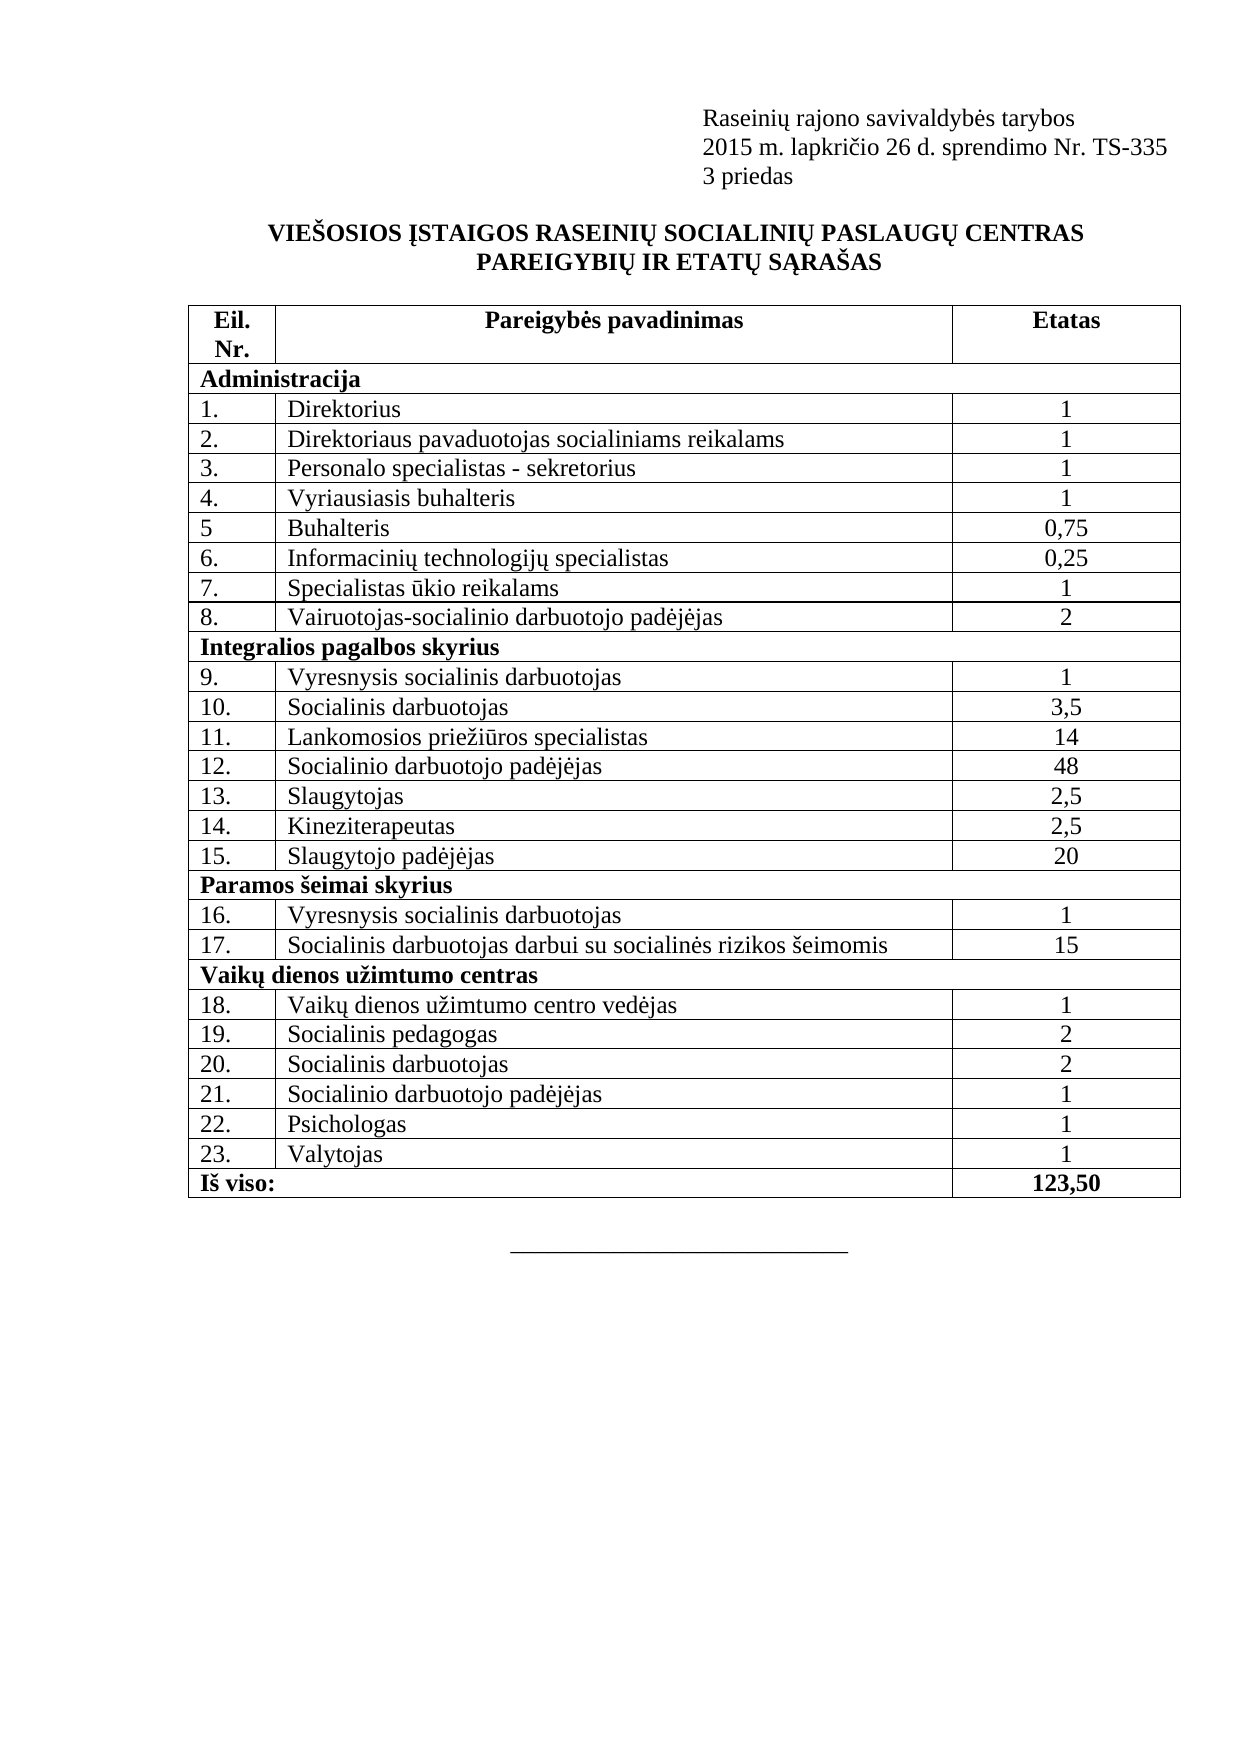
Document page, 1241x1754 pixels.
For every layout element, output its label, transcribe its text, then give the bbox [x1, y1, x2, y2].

table_cell 48 [953, 751, 1180, 780]
table_cell Informacinių technologijų specialistas [276, 543, 952, 572]
table_cell 2,5 [953, 811, 1180, 840]
table_cell Socialinis pedagogas [276, 1020, 952, 1048]
table_cell Vaikų dienos užimtumo centras [189, 960, 1180, 989]
text 2015 m. lapkričio 26 d. sprendimo Nr. TS-335 [702, 132, 1181, 161]
table_cell 15 [953, 930, 1180, 959]
table_cell 20 [953, 841, 1180, 869]
table_cell 5 [189, 513, 275, 542]
table_cell Vaikų dienos užimtumo centro vedėjas [276, 990, 952, 1018]
table_header Pareigybės pavadinimas [276, 306, 952, 363]
table_cell 1 [953, 1139, 1180, 1167]
table_cell Vyresnysis socialinis darbuotojas [276, 900, 952, 929]
table_cell 14 [953, 722, 1180, 750]
table_cell 1 [953, 454, 1180, 482]
table_cell Iš viso: [189, 1169, 952, 1197]
table_cell 14. [189, 811, 275, 840]
text PAREIGYBIŲ IR ETATŲ SĄRAŠAS [177, 247, 1181, 276]
table_cell 20. [189, 1049, 275, 1078]
table_cell 1 [953, 1109, 1180, 1138]
table_cell 17. [189, 930, 275, 959]
table_cell Socialinis darbuotojas [276, 1049, 952, 1078]
table_cell Kineziterapeutas [276, 811, 952, 840]
table_cell Socialinis darbuotojas darbui su socialinės rizikos šeimomis [276, 930, 952, 959]
table_cell 1 [953, 1079, 1180, 1108]
table_cell Slaugytojo padėjėjas [276, 841, 952, 869]
table_cell 19. [189, 1020, 275, 1048]
table_cell 0,25 [953, 543, 1180, 572]
table_cell Direktoriaus pavaduotojas socialiniams reikalams [276, 424, 952, 452]
table_cell 8. [189, 603, 275, 631]
table_cell 16. [189, 900, 275, 929]
table_cell Valytojas [276, 1139, 952, 1167]
table_cell 2 [953, 603, 1180, 631]
table_cell Personalo specialistas - sekretorius [276, 454, 952, 482]
table_cell Specialistas ūkio reikalams [276, 573, 952, 601]
table_cell 1 [953, 573, 1180, 601]
table_cell 1. [189, 394, 275, 423]
table_cell Integralios pagalbos skyrius [189, 632, 1180, 661]
table_header Eil. Nr. [189, 306, 275, 363]
table_cell 2. [189, 424, 275, 452]
table_cell Socialinio darbuotojo padėjėjas [276, 1079, 952, 1108]
table_cell Buhalteris [276, 513, 952, 542]
table_cell 2,5 [953, 781, 1180, 810]
table_cell 15. [189, 841, 275, 869]
table_cell 1 [953, 990, 1180, 1018]
table_cell 1 [953, 662, 1180, 691]
table_cell Lankomosios priežiūros specialistas [276, 722, 952, 750]
table_cell Paramos šeimai skyrius [189, 871, 1180, 899]
table_header Etatas [953, 306, 1180, 363]
table_cell Vairuotojas-socialinio darbuotojo padėjėjas [276, 603, 952, 631]
table_cell Direktorius [276, 394, 952, 423]
table_cell 7. [189, 573, 275, 601]
table_cell 4. [189, 483, 275, 512]
table_cell 10. [189, 692, 275, 721]
table_cell 2 [953, 1049, 1180, 1078]
table_cell 21. [189, 1079, 275, 1108]
table_cell 9. [189, 662, 275, 691]
table_cell 3. [189, 454, 275, 482]
text VIEŠOSIOS ĮSTAIGOS RASEINIŲ SOCIALINIŲ PASLAUGŲ CENTRAS [177, 218, 1181, 247]
table_cell Vyresnysis socialinis darbuotojas [276, 662, 952, 691]
table_cell 22. [189, 1109, 275, 1138]
table_cell 1 [953, 483, 1180, 512]
table_cell Administracija [189, 364, 1180, 393]
table_cell 2 [953, 1020, 1180, 1048]
table_cell 6. [189, 543, 275, 572]
table_cell Socialinis darbuotojas [276, 692, 952, 721]
table_cell 0,75 [953, 513, 1180, 542]
table_cell 1 [953, 424, 1180, 452]
text 3 priedas [177, 161, 1181, 189]
table_cell Psichologas [276, 1109, 952, 1138]
table_cell Vyriausiasis buhalteris [276, 483, 952, 512]
table_cell 18. [189, 990, 275, 1018]
table_cell 123,50 [953, 1169, 1180, 1197]
table_cell 1 [953, 394, 1180, 423]
table_cell Socialinio darbuotojo padėjėjas [276, 751, 952, 780]
table_cell Slaugytojas [276, 781, 952, 810]
table_cell 23. [189, 1139, 275, 1167]
table_cell 1 [953, 900, 1180, 929]
table_cell 13. [189, 781, 275, 810]
text ___________________________ [177, 1227, 1181, 1256]
table_cell 3,5 [953, 692, 1180, 721]
table_cell 11. [189, 722, 275, 750]
text Raseinių rajono savivaldybės tarybos [702, 103, 1181, 132]
table_cell 12. [189, 751, 275, 780]
